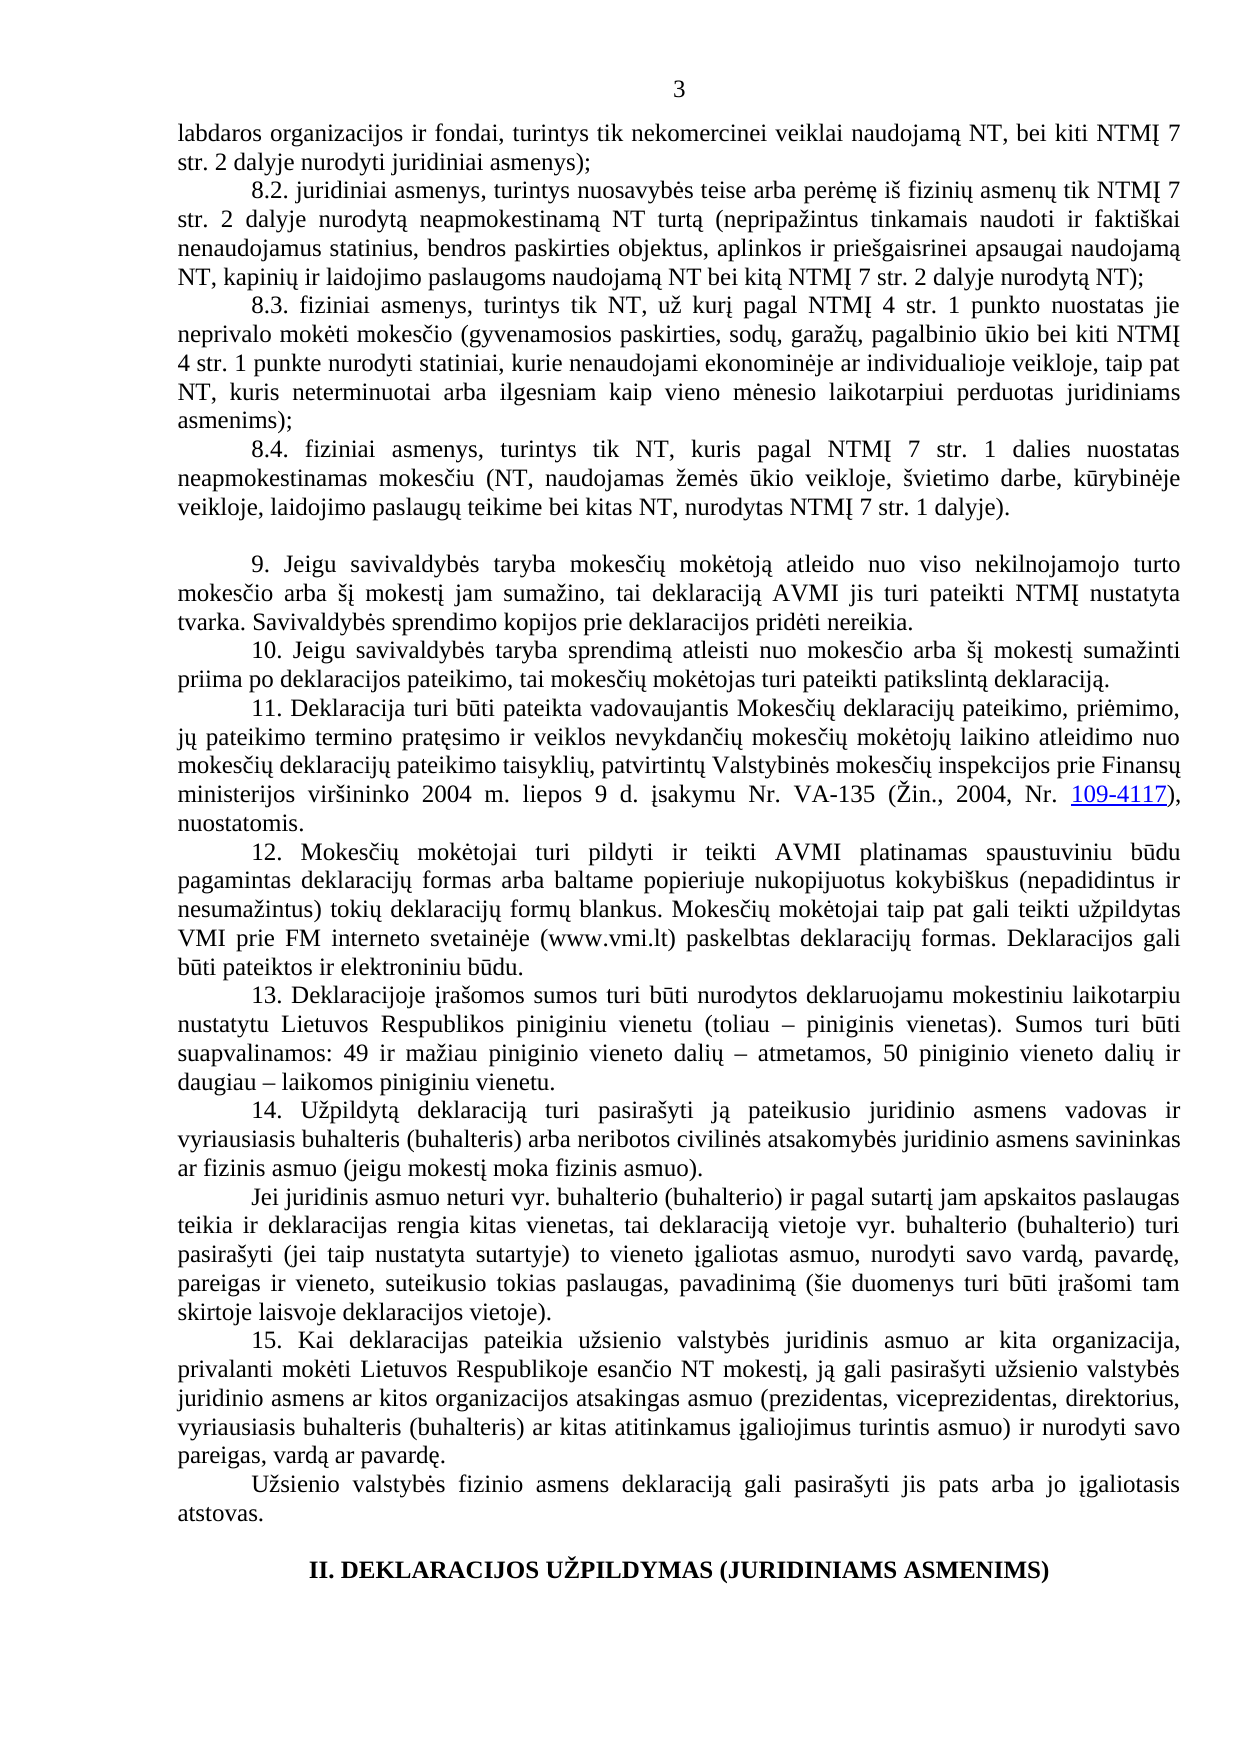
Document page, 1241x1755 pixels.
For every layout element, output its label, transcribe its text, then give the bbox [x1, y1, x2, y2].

text 14. Užpildytą deklaraciją turi pasirašyti ją pateikusio juridinio asmens vadovas ir vyriausiasis buhalteris (buhalteris) arba neribotos civilinės atsakomybės juridinio asmens savininkas ar fizinis asmuo (jeigu mokestį moka fizinis asmuo). [177, 1096, 1181, 1182]
text 13. Deklaracijoje įrašomos sumos turi būti nurodytos deklaruojamu mokestiniu laikotarpiu nustatytu Lietuvos Respublikos piniginiu vienetu (toliau – piniginis vienetas). Sumos turi būti suapvalinamos: 49 ir mažiau piniginio vieneto dalių – atmetamos, 50 piniginio vieneto dalių ir daugiau – laikomos piniginiu vienetu. [177, 981, 1181, 1096]
text 11. Deklaracija turi būti pateikta vadovaujantis Mokesčių deklaracijų pateikimo, priėmimo, jų pateikimo termino pratęsimo ir veiklos nevykdančių mokesčių mokėtojų laikino atleidimo nuo mokesčių deklaracijų pateikimo taisyklių, patvirtintų Valstybinės mokesčių inspekcijos prie Finansų ministerijos viršininko 2004 m. liepos 9 d. įsakymu Nr. VA-135 (Žin., 2004, Nr. 109-4117), nuostatomis. [177, 693, 1181, 837]
text labdaros organizacijos ir fondai, turintys tik nekomercinei veiklai naudojamą NT, bei kiti NTMĮ 7 str. 2 dalyje nurodyti juridiniai asmenys); [177, 118, 1181, 176]
text 10. Jeigu savivaldybės taryba sprendimą atleisti nuo mokesčio arba šį mokestį sumažinti priima po deklaracijos pateikimo, tai mokesčių mokėtojas turi pateikti patikslintą deklaraciją. [177, 636, 1181, 693]
text 9. Jeigu savivaldybės taryba mokesčių mokėtoją atleido nuo viso nekilnojamojo turto mokesčio arba šį mokestį jam sumažino, tai deklaraciją AVMI jis turi pateikti NTMĮ nustatyta tvarka. Savivaldybės sprendimo kopijos prie deklaracijos pridėti nereikia. [177, 549, 1181, 636]
text Užsienio valstybės fizinio asmens deklaraciją gali pasirašyti jis pats arba jo įgaliotasis atstovas. [177, 1469, 1181, 1527]
text 8.3. fiziniai asmenys, turintys tik NT, už kurį pagal NTMĮ 4 str. 1 punkto nuostatas jie neprivalo mokėti mokesčio (gyvenamosios paskirties, sodų, garažų, pagalbinio ūkio bei kiti NTMĮ 4 str. 1 punkte nurodyti statiniai, kurie nenaudojami ekonominėje ar individualioje veikloje, taip pat NT, kuris neterminuotai arba ilgesniam kaip vieno mėnesio laikotarpiui perduotas juridiniams asmenims); [177, 291, 1181, 434]
text 12. Mokesčių mokėtojai turi pildyti ir teikti AVMI platinamas spaustuviniu būdu pagamintas deklaracijų formas arba baltame popieriuje nukopijuotus kokybiškus (nepadidintus ir nesumažintus) tokių deklaracijų formų blankus. Mokesčių mokėtojai taip pat gali teikti užpildytas VMI prie FM interneto svetainėje (www.vmi.lt) paskelbtas deklaracijų formas. Deklaracijos gali būti pateiktos ir elektroniniu būdu. [177, 837, 1181, 981]
text 8.2. juridiniai asmenys, turintys nuosavybės teise arba perėmę iš fizinių asmenų tik NTMĮ 7 str. 2 dalyje nurodytą neapmokestinamą NT turtą (nepripažintus tinkamais naudoti ir faktiškai nenaudojamus statinius, bendros paskirties objektus, aplinkos ir priešgaisrinei apsaugai naudojamą NT, kapinių ir laidojimo paslaugoms naudojamą NT bei kitą NTMĮ 7 str. 2 dalyje nurodytą NT); [177, 176, 1181, 291]
text II. DEKLARACIJOS UŽPILDYMAS (JURIDINIAMS ASMENIMS) [177, 1556, 1181, 1584]
text 8.4. fiziniai asmenys, turintys tik NT, kuris pagal NTMĮ 7 str. 1 dalies nuostatas neapmokestinamas mokesčiu (NT, naudojamas žemės ūkio veikloje, švietimo darbe, kūrybinėje veikloje, laidojimo paslaugų teikime bei kitas NT, nurodytas NTMĮ 7 str. 1 dalyje). [177, 434, 1181, 521]
text Jei juridinis asmuo neturi vyr. buhalterio (buhalterio) ir pagal sutartį jam apskaitos paslaugas teikia ir deklaracijas rengia kitas vienetas, tai deklaraciją vietoje vyr. buhalterio (buhalterio) turi pasirašyti (jei taip nustatyta sutartyje) to vieneto įgaliotas asmuo, nurodyti savo vardą, pavardę, pareigas ir vieneto, suteikusio tokias paslaugas, pavadinimą (šie duomenys turi būti įrašomi tam skirtoje laisvoje deklaracijos vietoje). [177, 1182, 1181, 1326]
text 15. Kai deklaracijas pateikia užsienio valstybės juridinis asmuo ar kita organizacija, privalanti mokėti Lietuvos Respublikoje esančio NT mokestį, ją gali pasirašyti užsienio valstybės juridinio asmens ar kitos organizacijos atsakingas asmuo (prezidentas, viceprezidentas, direktorius, vyriausiasis buhalteris (buhalteris) ar kitas atitinkamus įgaliojimus turintis asmuo) ir nurodyti savo pareigas, vardą ar pavardę. [177, 1326, 1181, 1469]
